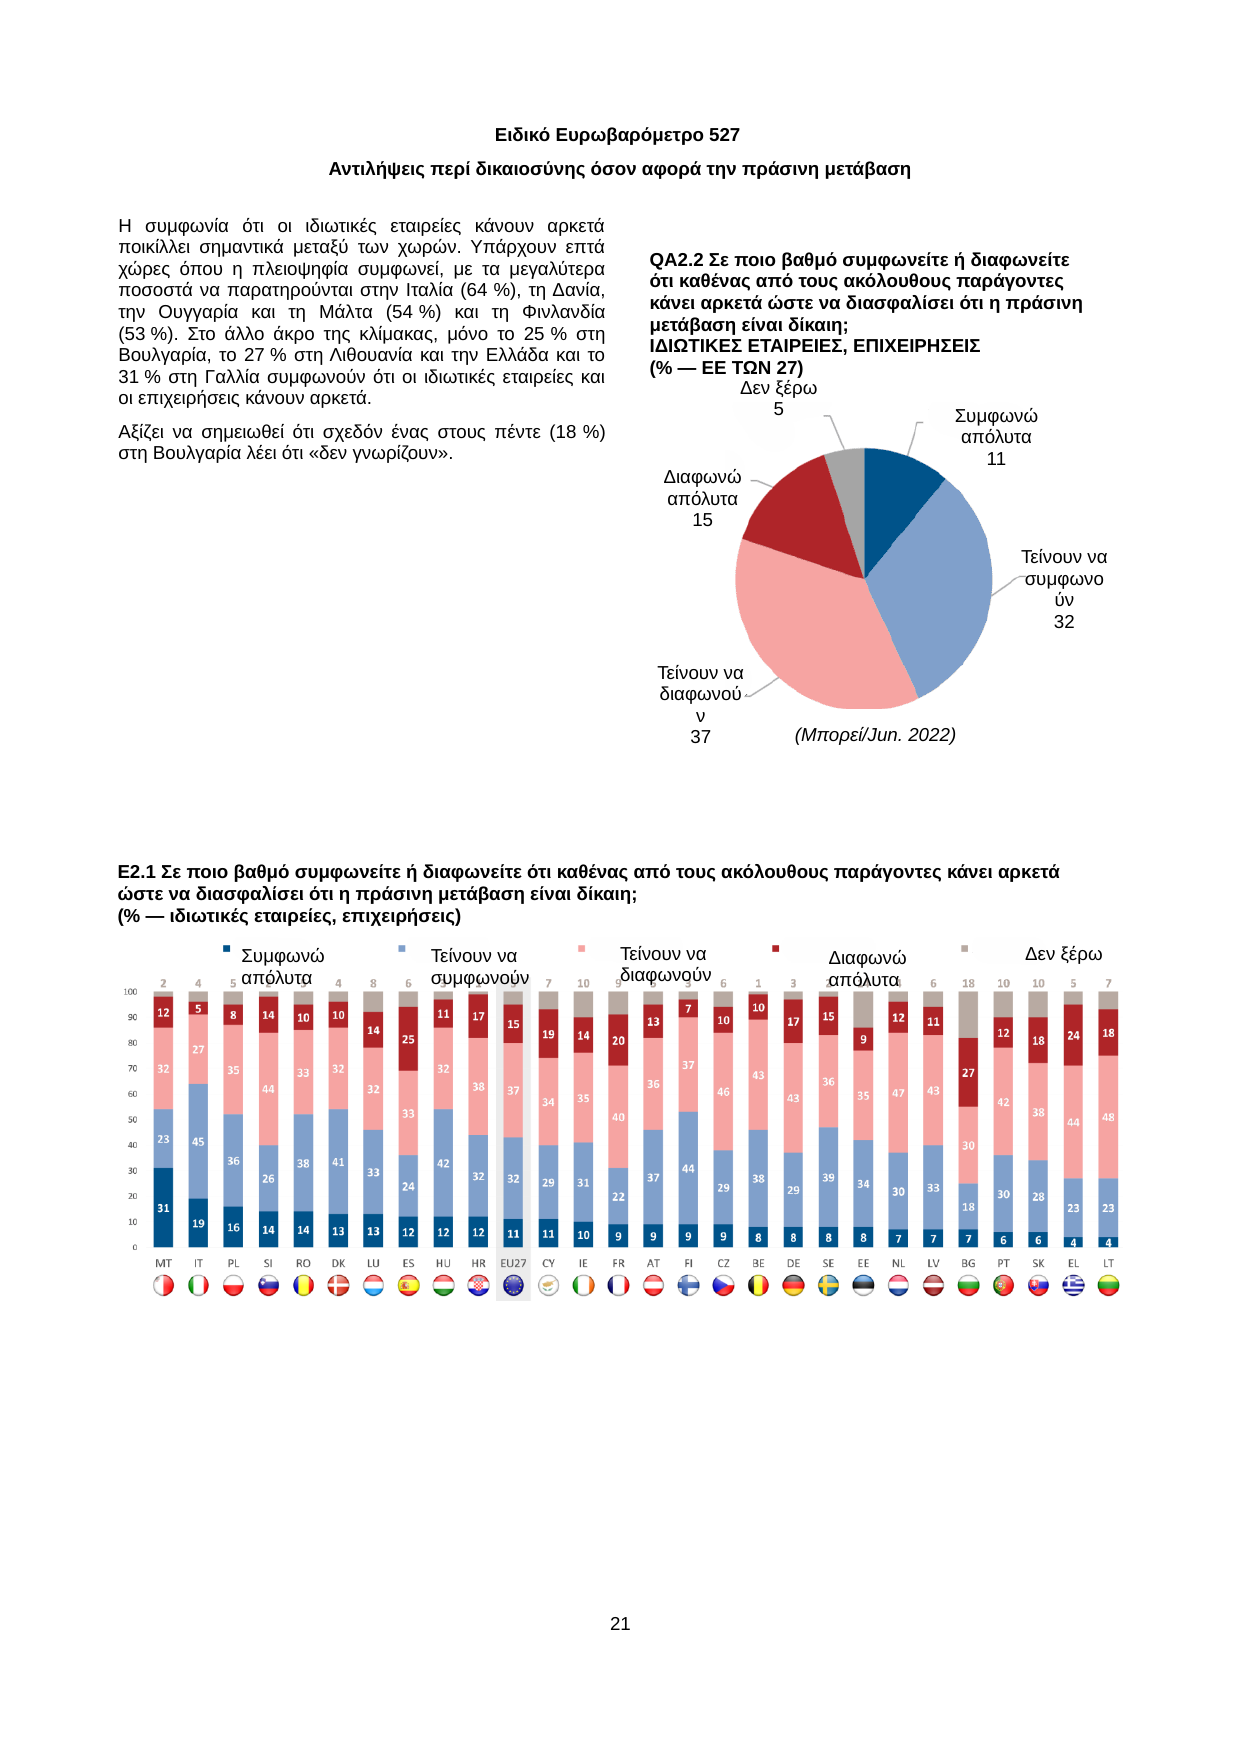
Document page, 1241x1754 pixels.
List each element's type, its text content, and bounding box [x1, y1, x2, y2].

picture [1027, 576, 1032, 584]
text Αξίζει να σημειωθεί ότι σχεδόν ένας στους πέντε (18 %) στη Βουλγαρία λέει ότι «δεν γνωρίζουν». [118, 420, 605, 463]
picture [118, 936, 1123, 1301]
picture [725, 402, 1035, 709]
text Η συμφωνία ότι οι ιδιωτικές εταιρείες κάνουν αρκετά ποικίλλει σημαντικά μεταξύ των χωρών. Υπάρχουν επτά χώρες όπου η πλειοψηφία συμφωνεί, με τα μεγαλύτερα ποσοστά να παρατηρούνται στην Ιταλία (64 %), τη Δανία, την Ουγγαρία και τη Μάλτα (54 %) και τη Φινλανδία (53 %). Στο άλλο άκρο της κλίμακας, μόνο το 25 % στη Βουλγαρία, το 27 % στη Λιθουανία και την Ελλάδα και το 31 % στη Γαλλία συμφωνούν ότι οι ιδιωτικές εταιρείες και οι επιχειρήσεις κάνουν αρκετά. [118, 214, 605, 408]
